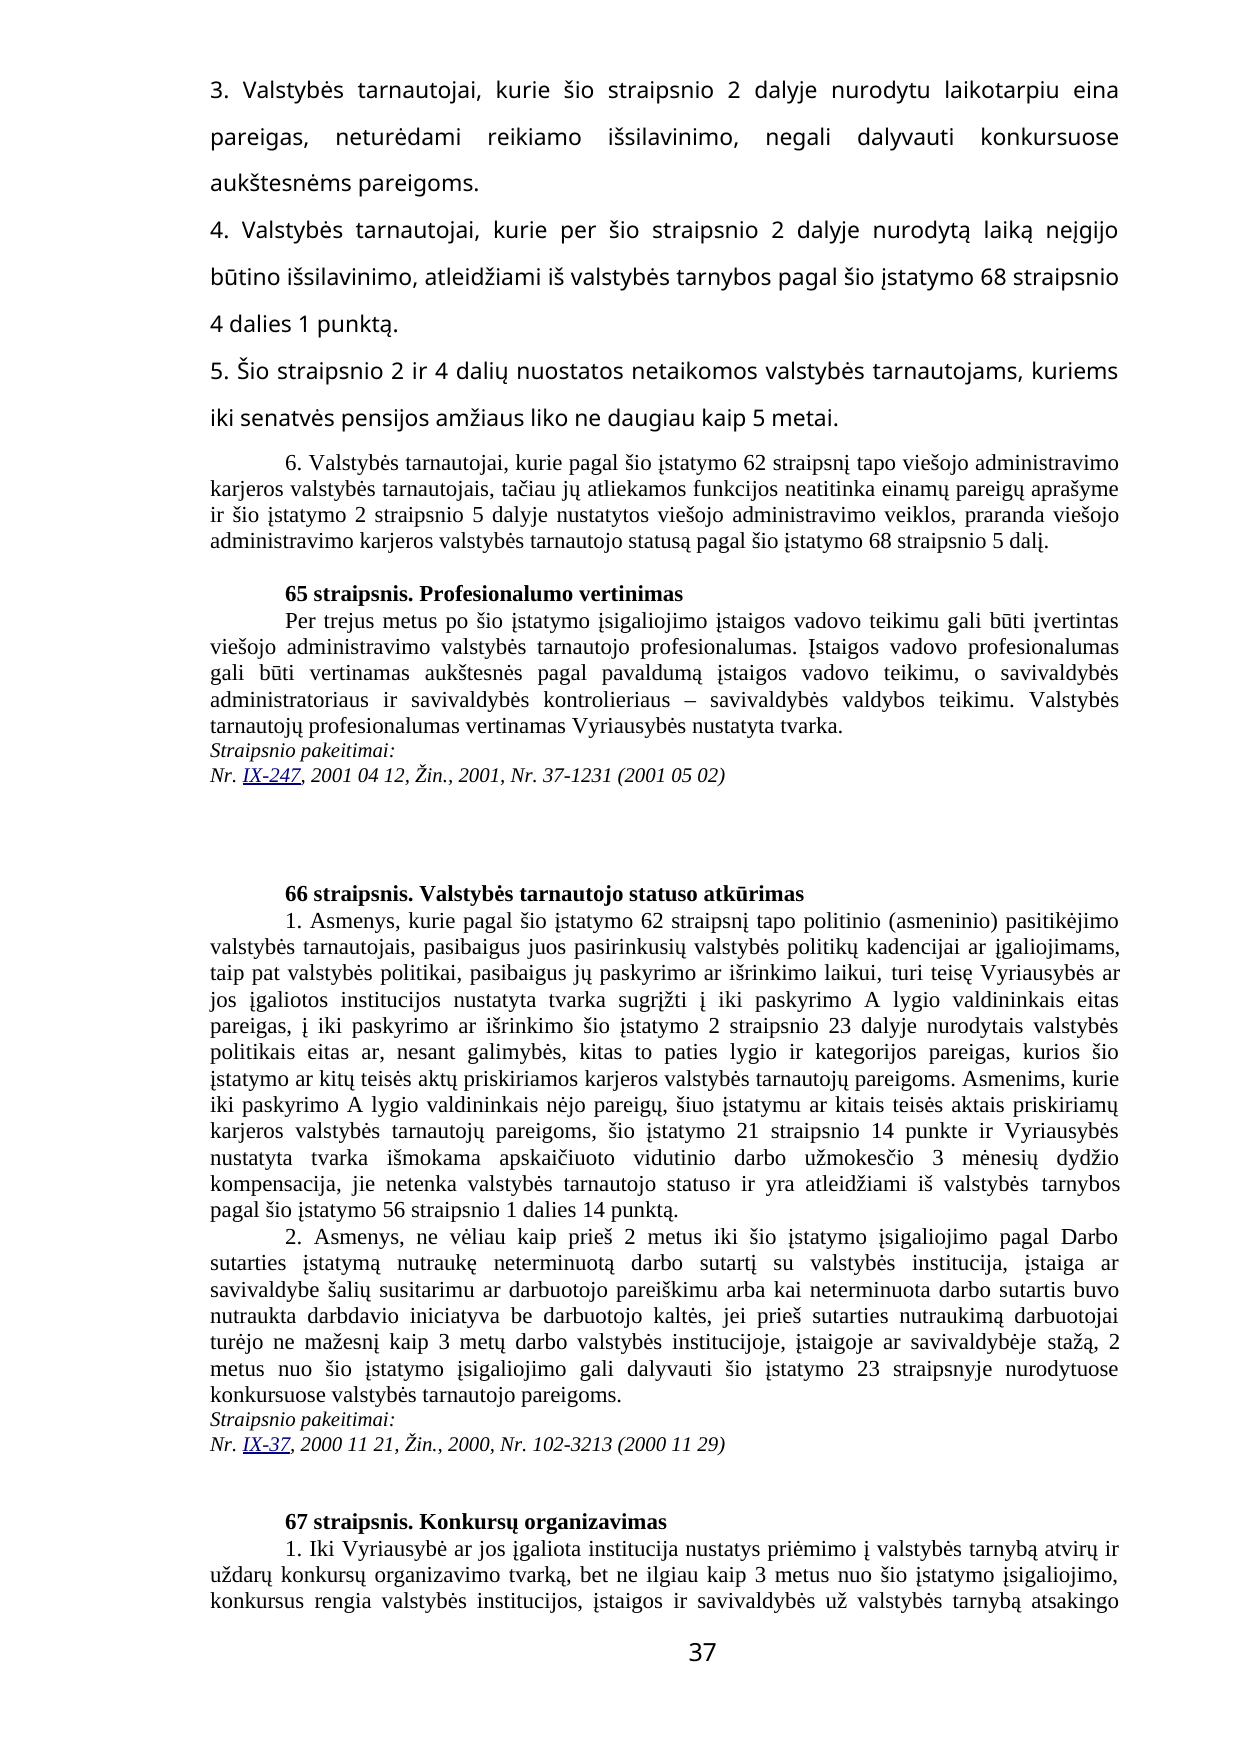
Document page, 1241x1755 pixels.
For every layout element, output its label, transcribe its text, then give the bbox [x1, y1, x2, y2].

text 65 straipsnis. Profesionalumo vertinimas [210, 580, 1120, 607]
text 5. Šio straipsnio 2 ir 4 dalių nuostatos netaikomos valstybės tarnautojams, kuriems iki senatvės pensijos amžiaus liko ne daugiau kaip 5 metai. [210, 355, 1120, 433]
text 3. Valstybės tarnautojai, kurie šio straipsnio 2 dalyje nurodytu laikotarpiu eina pareigas, neturėdami reikiamo išsilavinimo, negali dalyvauti konkursuose aukštesnėms pareigoms. [210, 73, 1120, 198]
text 66 straipsnis. Valstybės tarnautojo statuso atkūrimas [210, 880, 1120, 907]
text 2. Asmenys, ne vėliau kaip prieš 2 metus iki šio įstatymo įsigaliojimo pagal Darbo sutarties įstatymą nutraukę neterminuotą darbo sutartį su valstybės institucija, įstaiga ar savivaldybe šalių susitarimu ar darbuotojo pareiškimu arba kai neterminuota darbo sutartis buvo nutraukta darbdavio iniciatyva be darbuotojo kaltės, jei prieš sutarties nutraukimą darbuotojai turėjo ne mažesnį kaip 3 metų darbo valstybės institucijoje, įstaigoje ar savivaldybėje stažą, 2 metus nuo šio įstatymo įsigaliojimo gali dalyvauti šio įstatymo 23 straipsnyje nurodytuose konkursuose valstybės tarnautojo pareigoms. [210, 1223, 1120, 1407]
text 1. Asmenys, kurie pagal šio įstatymo 62 straipsnį tapo politinio (asmeninio) pasitikėjimo valstybės tarnautojais, pasibaigus juos pasirinkusių valstybės politikų kadencijai ar įgaliojimams, taip pat valstybės politikai, pasibaigus jų paskyrimo ar išrinkimo laikui, turi teisę Vyriausybės ar jos įgaliotos institucijos nustatyta tvarka sugrįžti į iki paskyrimo A lygio valdininkais eitas pareigas, į iki paskyrimo ar išrinkimo šio įstatymo 2 straipsnio 23 dalyje nurodytais valstybės politikais eitas ar, nesant galimybės, kitas to paties lygio ir kategorijos pareigas, kurios šio įstatymo ar kitų teisės aktų priskiriamos karjeros valstybės tarnautojų pareigoms. Asmenims, kurie iki paskyrimo A lygio valdininkais nėjo pareigų, šiuo įstatymu ar kitais teisės aktais priskiriamų karjeros valstybės tarnautojų pareigoms, šio įstatymo 21 straipsnio 14 punkte ir Vyriausybės nustatyta tvarka išmokama apskaičiuoto vidutinio darbo užmokesčio 3 mėnesių dydžio kompensacija, jie netenka valstybės tarnautojo statuso ir yra atleidžiami iš valstybės tarnybos pagal šio įstatymo 56 straipsnio 1 dalies 14 punktą. [210, 907, 1120, 1223]
text 4. Valstybės tarnautojai, kurie per šio straipsnio 2 dalyje nurodytą laiką neįgijo būtino išsilavinimo, atleidžiami iš valstybės tarnybos pagal šio įstatymo 68 straipsnio 4 dalies 1 punktą. [210, 214, 1120, 339]
text Nr. IX-37, 2000 11 21, Žin., 2000, Nr. 102-3213 (2000 11 29) [210, 1431, 1120, 1456]
text 6. Valstybės tarnautojai, kurie pagal šio įstatymo 62 straipsnį tapo viešojo administravimo karjeros valstybės tarnautojais, tačiau jų atliekamos funkcijos neatitinka einamų pareigų aprašyme ir šio įstatymo 2 straipsnio 5 dalyje nustatytos viešojo administravimo veiklos, praranda viešojo administravimo karjeros valstybės tarnautojo statusą pagal šio įstatymo 68 straipsnio 5 dalį. [210, 448, 1120, 554]
text 1. Iki Vyriausybė ar jos įgaliota institucija nustatys priėmimo į valstybės tarnybą atvirų ir uždarų konkursų organizavimo tvarką, bet ne ilgiau kaip 3 metus nuo šio įstatymo įsigaliojimo, konkursus rengia valstybės institucijos, įstaigos ir savivaldybės už valstybės tarnybą atsakingo [210, 1534, 1120, 1614]
text Per trejus metus po šio įstatymo įsigaliojimo įstaigos vadovo teikimu gali būti įvertintas viešojo administravimo valstybės tarnautojo profesionalumas. Įstaigos vadovo profesionalumas gali būti vertinamas aukštesnės pagal pavaldumą įstaigos vadovo teikimu, o savivaldybės administratoriaus ir savivaldybės kontrolieriaus – savivaldybės valdybos teikimu. Valstybės tarnautojų profesionalumas vertinamas Vyriausybės nustatyta tvarka. [210, 607, 1120, 738]
text Straipsnio pakeitimai: [210, 738, 1120, 762]
text 67 straipsnis. Konkursų organizavimas [210, 1508, 1120, 1534]
text Nr. IX-247, 2001 04 12, Žin., 2001, Nr. 37-1231 (2001 05 02) [210, 762, 1120, 787]
text Straipsnio pakeitimai: [210, 1407, 1120, 1431]
